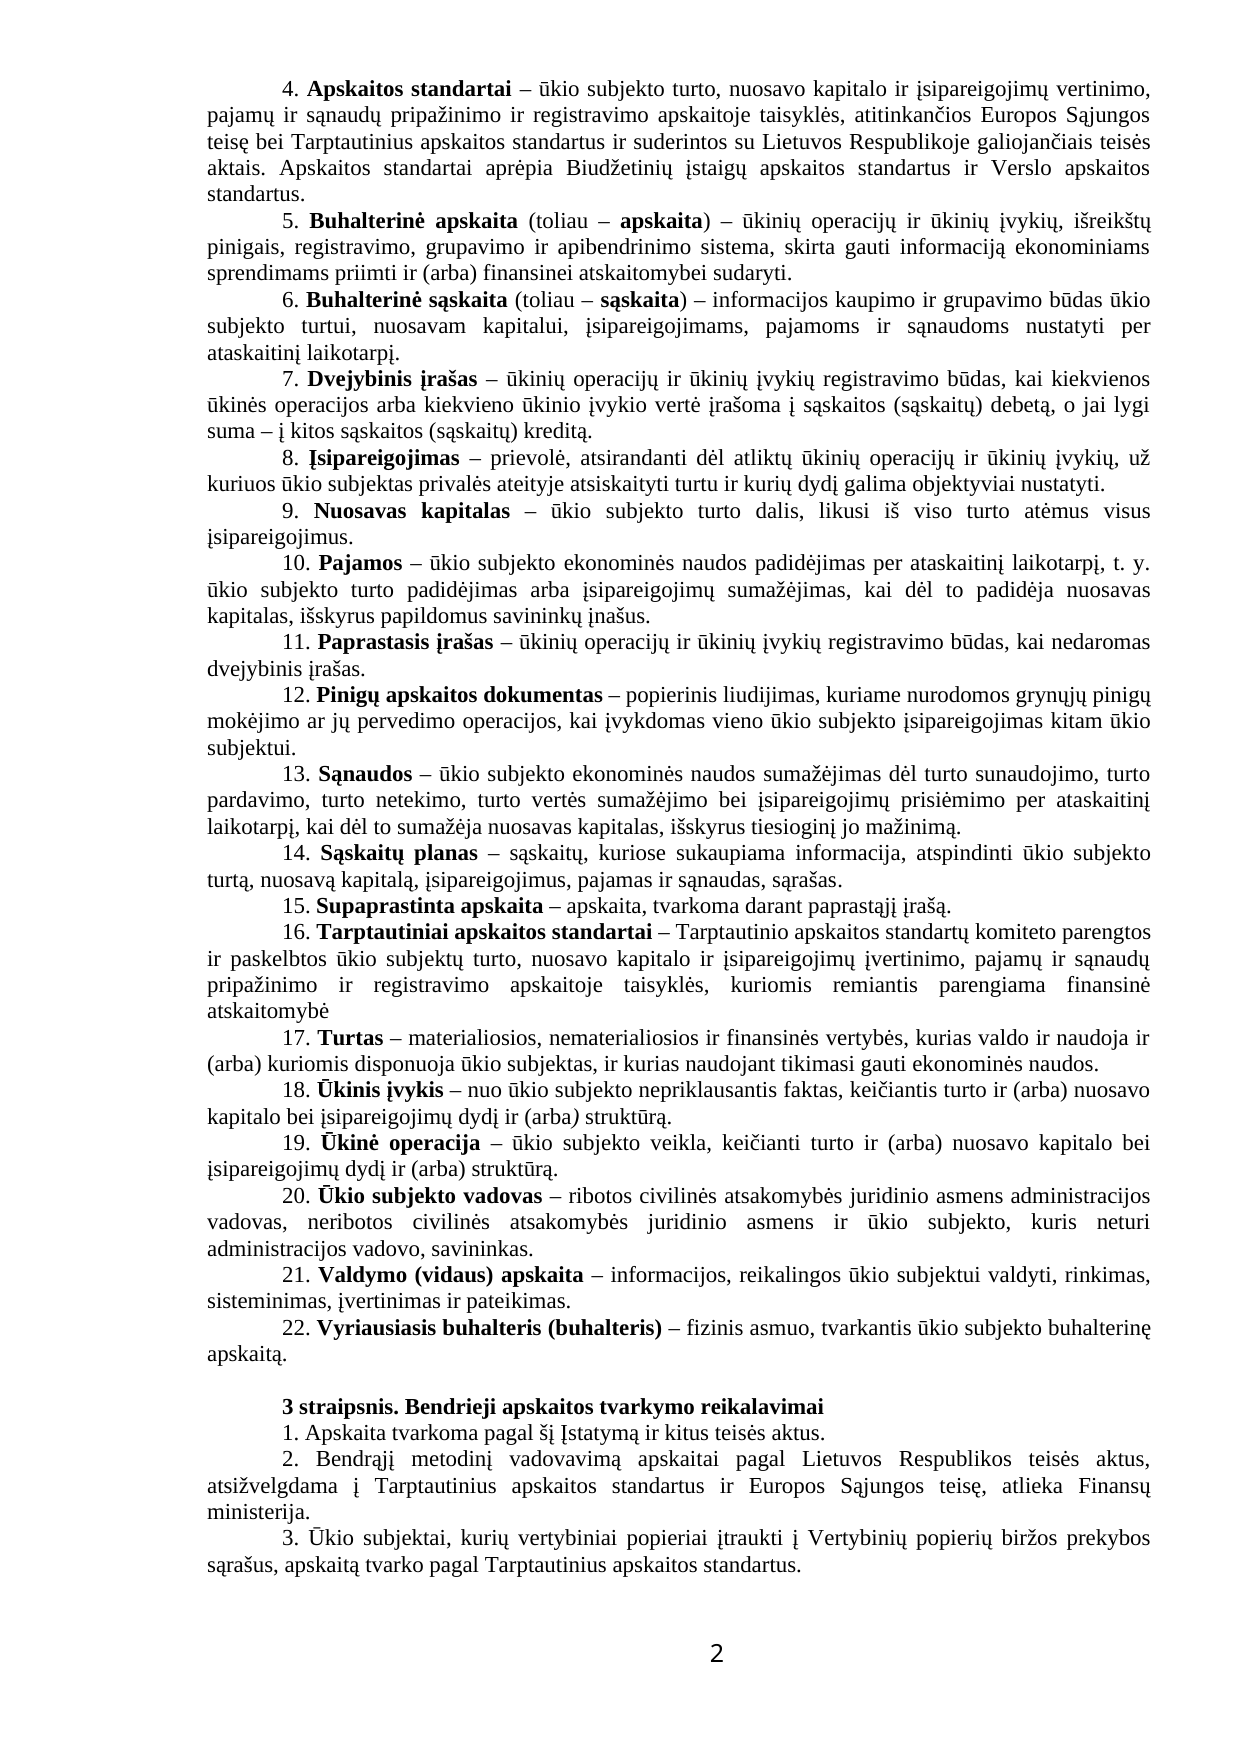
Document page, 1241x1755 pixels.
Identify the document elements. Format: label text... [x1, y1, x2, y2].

text 6. Buhalterinė sąskaita (toliau – sąskaita) – informacijos kaupimo ir grupavimo būdas ūkio subjekto turtui, nuosavam kapitalui, įsipareigojimams, pajamoms ir sąnaudoms nustatyti per ataskaitinį laikotarpį. [207, 286, 1152, 365]
text 13. Sąnaudos – ūkio subjekto ekonominės naudos sumažėjimas dėl turto sunaudojimo, turto pardavimo, turto netekimo, turto vertės sumažėjimo bei įsipareigojimų prisiėmimo per ataskaitinį laikotarpį, kai dėl to sumažėja nuosavas kapitalas, išskyrus tiesioginį jo mažinimą. [207, 760, 1152, 839]
text 5. Buhalterinė apskaita (toliau – apskaita) – ūkinių operacijų ir ūkinių įvykių, išreikštų pinigais, registravimo, grupavimo ir apibendrinimo sistema, skirta gauti informaciją ekonominiams sprendimams priimti ir (arba) finansinei atskaitomybei sudaryti. [207, 207, 1152, 286]
text 17. Turtas – materialiosios, nematerialiosios ir finansinės vertybės, kurias valdo ir naudoja ir (arba) kuriomis disponuoja ūkio subjektas, ir kurias naudojant tikimasi gauti ekonominės naudos. [207, 1024, 1152, 1076]
subtitle 14. Sąskaitų planas – sąskaitų, kuriose sukaupiama informacija, atspindinti ūkio subjekto turtą, nuosavą kapitalą, įsipareigojimus, pajamas ir sąnaudas, sąrašas. [207, 839, 1152, 892]
text 11. Paprastasis įrašas – ūkinių operacijų ir ūkinių įvykių registravimo būdas, kai nedaromas dvejybinis įrašas. [207, 628, 1152, 681]
text 19. Ūkinė operacija – ūkio subjekto veikla, keičianti turto ir (arba) nuosavo kapitalo bei įsipareigojimų dydį ir (arba) struktūrą. [207, 1129, 1152, 1182]
text 3. Ūkio subjektai, kurių vertybiniai popieriai įtraukti į Vertybinių popierių biržos prekybos sąrašus, apskaitą tvarko pagal Tarptautinius apskaitos standartus. [207, 1524, 1152, 1577]
text 16. Tarptautiniai apskaitos standartai – Tarptautinio apskaitos standartų komiteto parengtos ir paskelbtos ūkio subjektų turto, nuosavo kapitalo ir įsipareigojimų įvertinimo, pajamų ir sąnaudų pripažinimo ir registravimo apskaitoje taisyklės, kuriomis remiantis parengiama finansinė atskaitomybė [207, 918, 1152, 1024]
text 15. Supaprastinta apskaita – apskaita, tvarkoma darant paprastąjį įrašą. [207, 892, 1152, 918]
text 4. Apskaitos standartai – ūkio subjekto turto, nuosavo kapitalo ir įsipareigojimų vertinimo, pajamų ir sąnaudų pripažinimo ir registravimo apskaitoje taisyklės, atitinkančios Europos Sąjungos teisę bei Tarptautinius apskaitos standartus ir suderintos su Lietuvos Respublikoje galiojančiais teisės aktais. Apskaitos standartai aprėpia Biudžetinių įstaigų apskaitos standartus ir Verslo apskaitos standartus. [207, 75, 1152, 207]
text 20. Ūkio subjekto vadovas – ribotos civilinės atsakomybės juridinio asmens administracijos vadovas, neribotos civilinės atsakomybės juridinio asmens ir ūkio subjekto, kuris neturi administracijos vadovo, savininkas. [207, 1182, 1152, 1261]
text 10. Pajamos – ūkio subjekto ekonominės naudos padidėjimas per ataskaitinį laikotarpį, t. y. ūkio subjekto turto padidėjimas arba įsipareigojimų sumažėjimas, kai dėl to padidėja nuosavas kapitalas, išskyrus papildomus savininkų įnašus. [207, 549, 1152, 628]
text 12. Pinigų apskaitos dokumentas – popierinis liudijimas, kuriame nurodomos grynųjų pinigų mokėjimo ar jų pervedimo operacijos, kai įvykdomas vieno ūkio subjekto įsipareigojimas kitam ūkio subjektui. [207, 681, 1152, 760]
text 9. Nuosavas kapitalas – ūkio subjekto turto dalis, likusi iš viso turto atėmus visus įsipareigojimus. [207, 497, 1152, 549]
text 21. Valdymo (vidaus) apskaita – informacijos, reikalingos ūkio subjektui valdyti, rinkimas, sisteminimas, įvertinimas ir pateikimas. [207, 1261, 1152, 1314]
text 7. Dvejybinis įrašas – ūkinių operacijų ir ūkinių įvykių registravimo būdas, kai kiekvienos ūkinės operacijos arba kiekvieno ūkinio įvykio vertė įrašoma į sąskaitos (sąskaitų) debetą, o jai lygi suma – į kitos sąskaitos (sąskaitų) kreditą. [207, 365, 1152, 444]
text 2. Bendrąjį metodinį vadovavimą apskaitai pagal Lietuvos Respublikos teisės aktus, atsižvelgdama į Tarptautinius apskaitos standartus ir Europos Sąjungos teisę, atlieka Finansų ministerija. [207, 1445, 1152, 1524]
text 3 straipsnis. Bendrieji apskaitos tvarkymo reikalavimai [207, 1393, 1152, 1419]
text 22. Vyriausiasis buhalteris (buhalteris) – fizinis asmuo, tvarkantis ūkio subjekto buhalterinę apskaitą. [207, 1314, 1152, 1366]
text 8. Įsipareigojimas – prievolė, atsirandanti dėl atliktų ūkinių operacijų ir ūkinių įvykių, už kuriuos ūkio subjektas privalės ateityje atsiskaityti turtu ir kurių dydį galima objektyviai nustatyti. [207, 444, 1152, 497]
text 18. Ūkinis įvykis – nuo ūkio subjekto nepriklausantis faktas, keičiantis turto ir (arba) nuosavo kapitalo bei įsipareigojimų dydį ir (arba) struktūrą. [207, 1076, 1152, 1129]
text 1. Apskaita tvarkoma pagal šį Įstatymą ir kitus teisės aktus. [207, 1419, 1152, 1445]
